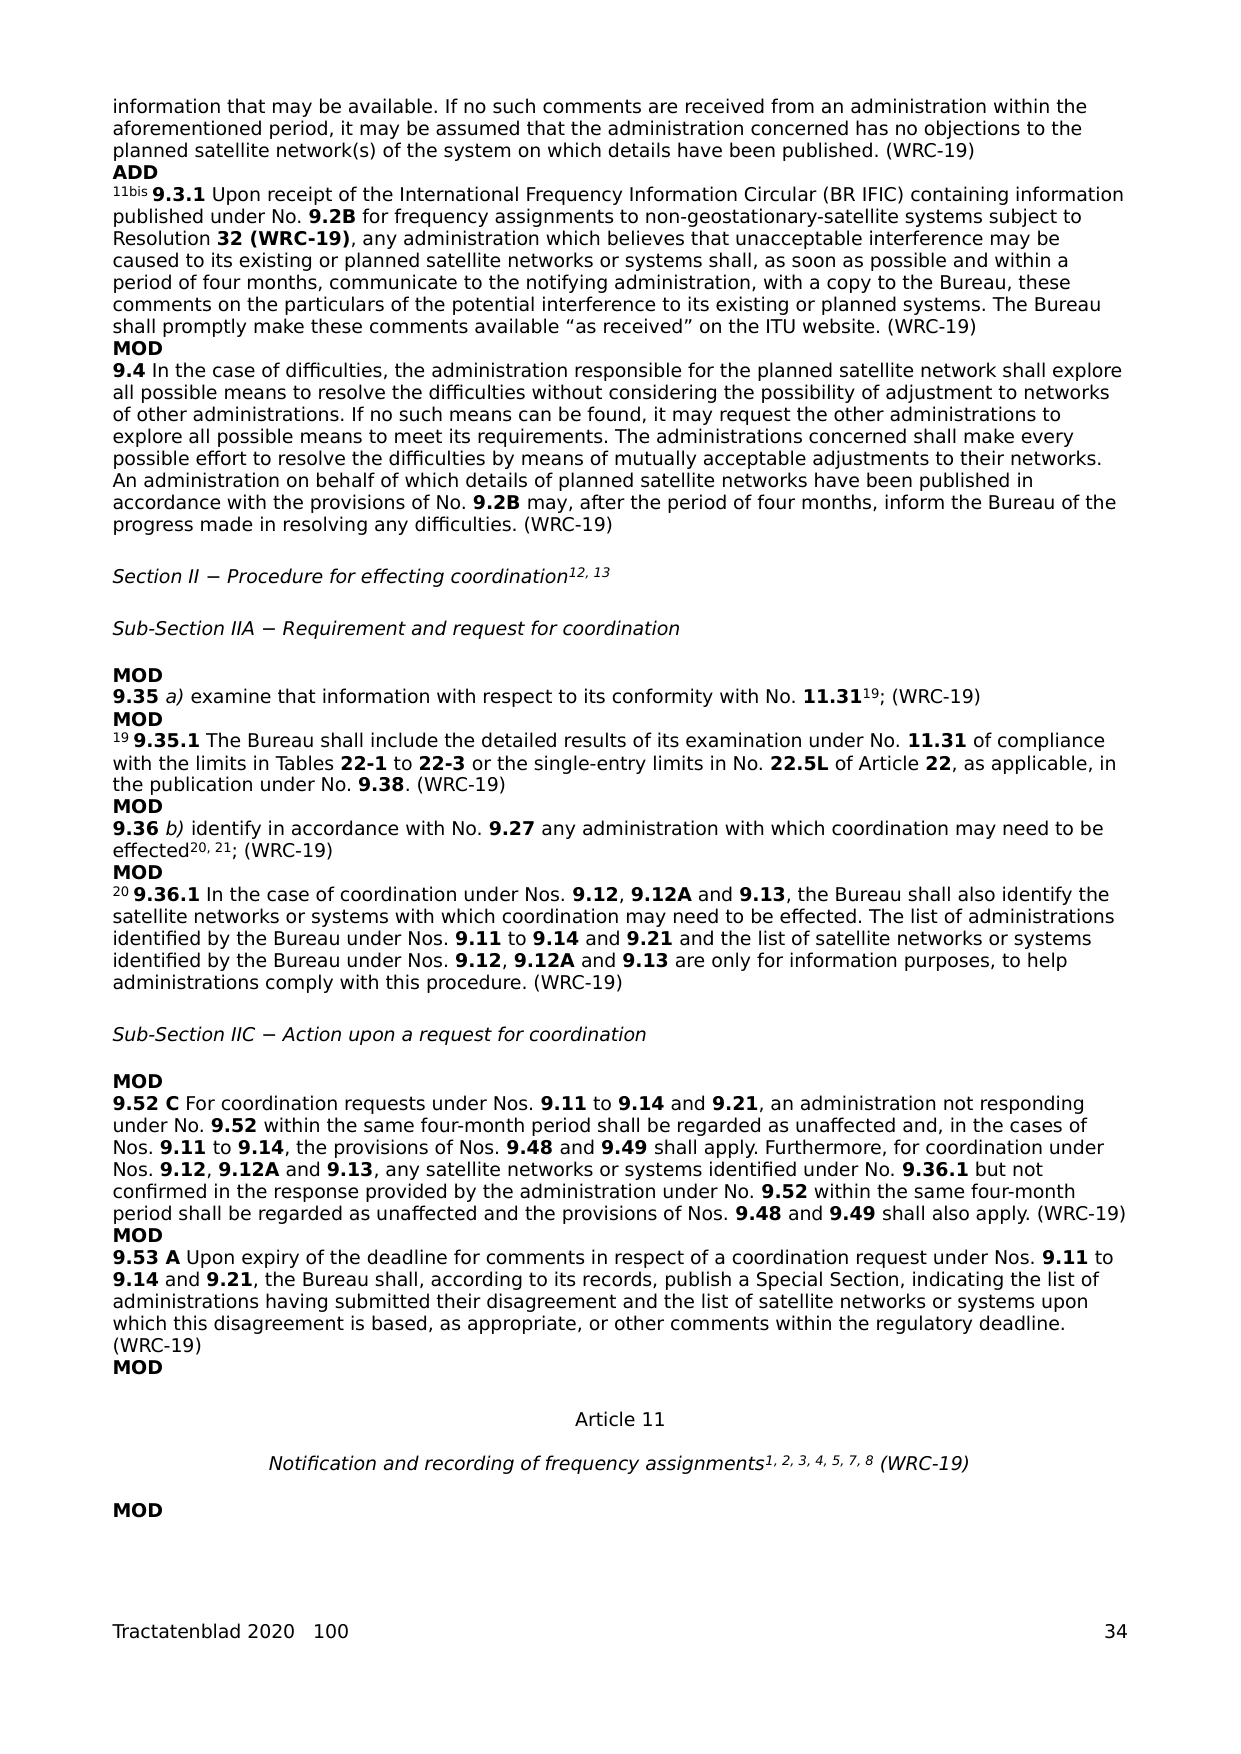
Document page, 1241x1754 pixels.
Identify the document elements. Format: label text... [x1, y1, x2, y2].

text MOD [112, 1500, 1128, 1522]
text 11bis 9.3.1 Upon receipt of the International Frequency Information Circular (BR IFIC) containing information published under No. 9.2B for frequency assignments to non-geostationary-satellite systems subject to Resolution 32 (WRC-19), any administration which believes that unacceptable interference may be caused to its existing or planned satellite networks or systems shall, as soon as possible and within a period of four months, communicate to the notifying administration, with a copy to the Bureau, these comments on the particulars of the potential interference to its existing or planned systems. The Bureau shall promptly make these comments available “as received” on the ITU website. (WRC-19) [112, 184, 1128, 338]
text MOD [112, 796, 1128, 818]
text MOD [112, 1071, 1128, 1093]
text MOD [112, 862, 1128, 884]
text 9.52 C For coordination requests under Nos. 9.11 to 9.14 and 9.21, an administration not responding under No. 9.52 within the same four-month period shall be regarded as unaffected and, in the cases of Nos. 9.11 to 9.14, the provisions of Nos. 9.48 and 9.49 shall apply. Furthermore, for coordination under Nos. 9.12, 9.12A and 9.13, any satellite networks or systems identified under No. 9.36.1 but not confirmed in the response provided by the administration under No. 9.52 within the same four-month period shall be regarded as unaffected and the provisions of Nos. 9.48 and 9.49 shall also apply. (WRC-19) [112, 1093, 1128, 1225]
subtitle Sub-Section IIC − Action upon a request for coordination [112, 1024, 1128, 1046]
text information that may be available. If no such comments are received from an administration within the aforementioned period, it may be assumed that the administration concerned has no objections to the planned satellite network(s) of the system on which details have been published. (WRC-19) [112, 96, 1128, 162]
text 9.36 b) identify in accordance with No. 9.27 any administration with which coordination may need to be effected20, 21; (WRC-19) [112, 818, 1128, 862]
text 19 9.35.1 The Bureau shall include the detailed results of its examination under No. 11.31 of compliance with the limits in Tables 22-1 to 22-3 or the single-entry limits in No. 22.5L of Article 22, as applicable, in the publication under No. 9.38. (WRC-19) [112, 730, 1128, 796]
subtitle Article 11 Notification and recording of frequency assignments1, 2, 3, 4, 5, 7, 8 (WRC-19) [112, 1409, 1128, 1475]
subtitle Sub-Section IIA − Requirement and request for coordination [112, 617, 1128, 639]
text ADD [112, 162, 1128, 184]
text MOD [112, 338, 1128, 360]
text MOD [112, 664, 1128, 686]
text 20 9.36.1 In the case of coordination under Nos. 9.12, 9.12A and 9.13, the Bureau shall also identify the satellite networks or systems with which coordination may need to be effected. The list of administrations identified by the Bureau under Nos. 9.11 to 9.14 and 9.21 and the list of satellite networks or systems identified by the Bureau under Nos. 9.12, 9.12A and 9.13 are only for information purposes, to help administrations comply with this procedure. (WRC-19) [112, 884, 1128, 994]
subtitle Section II − Procedure for effecting coordination12, 13 [112, 566, 1128, 587]
text 9.35 a) examine that information with respect to its conformity with No. 11.3119; (WRC-19) [112, 686, 1128, 708]
text MOD [112, 1357, 1128, 1379]
text 9.53 A Upon expiry of the deadline for comments in respect of a coordination request under Nos. 9.11 to 9.14 and 9.21, the Bureau shall, according to its records, publish a Special Section, indicating the list of administrations having submitted their disagreement and the list of satellite networks or systems upon which this disagreement is based, as appropriate, or other comments within the regulatory deadline. (WRC-19) [112, 1247, 1128, 1357]
text MOD [112, 708, 1128, 730]
text 9.4 In the case of difficulties, the administration responsible for the planned satellite network shall explore all possible means to resolve the difficulties without considering the possibility of adjustment to networks of other administrations. If no such means can be found, it may request the other administrations to explore all possible means to meet its requirements. The administrations concerned shall make every possible effort to resolve the difficulties by means of mutually acceptable adjustments to their networks. An administration on behalf of which details of planned satellite networks have been published in accordance with the provisions of No. 9.2B may, after the period of four months, inform the Bureau of the progress made in resolving any difficulties. (WRC-19) [112, 360, 1128, 536]
text MOD [112, 1225, 1128, 1247]
